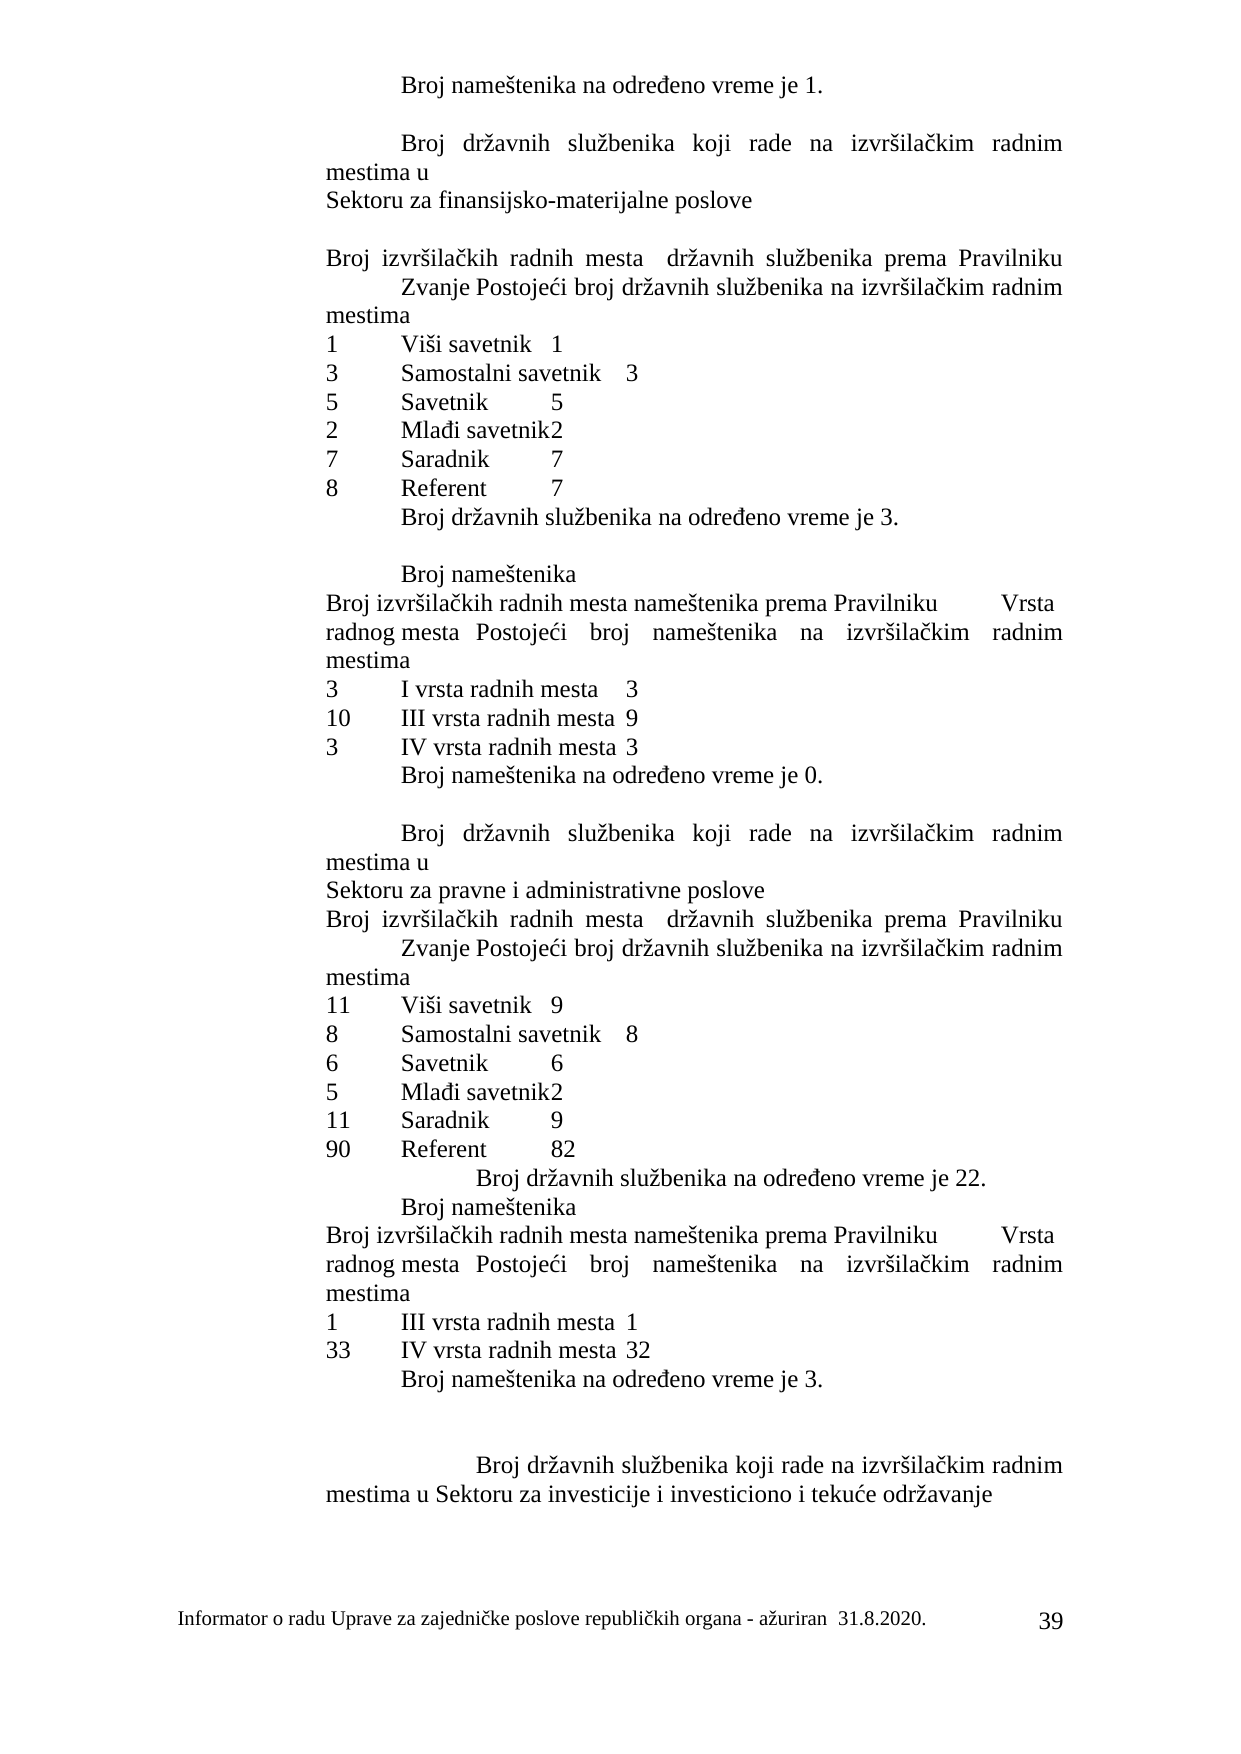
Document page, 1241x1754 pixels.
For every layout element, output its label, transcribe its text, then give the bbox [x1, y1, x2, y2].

text Broj nameštenika [326, 559, 1063, 588]
text 3 Samostalni savetnik 3 [326, 358, 1063, 387]
text 1 III vrsta radnih mesta 1 [326, 1307, 1063, 1335]
text 1 Viši savetnik 1 [326, 329, 1063, 358]
text Broj izvršilačkih radnih mesta državnih službenika prema Pravilniku Zvanje Postojeći broj državnih službenika na izvršilačkim radnim mestima [326, 243, 1063, 329]
text Broj nameštenika na određeno vreme je 1. [326, 70, 1063, 99]
text Broj državnih službenika koji rade na izvršilačkim radnim mestima u Sektoru za investicije i investiciono i tekuće održavanje [326, 1450, 1063, 1508]
text 11 Saradnik 9 [326, 1105, 1063, 1134]
text Sektoru za pravne i administrativne poslove [326, 875, 1063, 904]
text 5 Mlađi savetnik 2 [326, 1077, 1063, 1105]
text 11 Viši savetnik 9 [326, 990, 1063, 1019]
text Broj nameštenika na određeno vreme je 3. [326, 1364, 1063, 1393]
text 8 Referent 7 [326, 473, 1063, 502]
text Broj izvršilačkih radnih mesta nameštenika prema Pravilniku Vrsta radnog mesta Postojeći broj nameštenika na izvršilačkim radnim mestima [326, 588, 1063, 674]
text Broj nameštenika na određeno vreme je 0. [326, 760, 1063, 789]
text Sektoru za finansijsko-materijalne poslove [326, 185, 1063, 214]
text 5 Savetnik 5 [326, 387, 1063, 415]
text Broj državnih službenika koji rade na izvršilačkim radnim mestima u [326, 128, 1063, 185]
text Broj državnih službenika koji rade na izvršilačkim radnim mestima u [326, 818, 1063, 875]
text 8 Samostalni savetnik 8 [326, 1019, 1063, 1048]
text 33 IV vrsta radnih mesta 32 [326, 1335, 1063, 1364]
text 3 I vrsta radnih mesta 3 [326, 674, 1063, 703]
text Broj izvršilačkih radnih mesta nameštenika prema Pravilniku Vrsta radnog mesta Postojeći broj nameštenika na izvršilačkim radnim mestima [326, 1220, 1063, 1307]
text 10 III vrsta radnih mesta 9 [326, 703, 1063, 732]
text 2 Mlađi savetnik 2 [326, 415, 1063, 444]
text Broj nameštenika [326, 1192, 1063, 1220]
text 6 Savetnik 6 [326, 1048, 1063, 1077]
text Broj državnih službenika na određeno vreme je 3. [326, 502, 1063, 530]
text Broj državnih službenika na određeno vreme je 22. [326, 1163, 1063, 1192]
text 90 Referent 82 [326, 1134, 1063, 1163]
text 7 Saradnik 7 [326, 444, 1063, 473]
text 3 IV vrsta radnih mesta 3 [326, 732, 1063, 760]
text Broj izvršilačkih radnih mesta državnih službenika prema Pravilniku Zvanje Postojeći broj državnih službenika na izvršilačkim radnim mestima [326, 904, 1063, 990]
